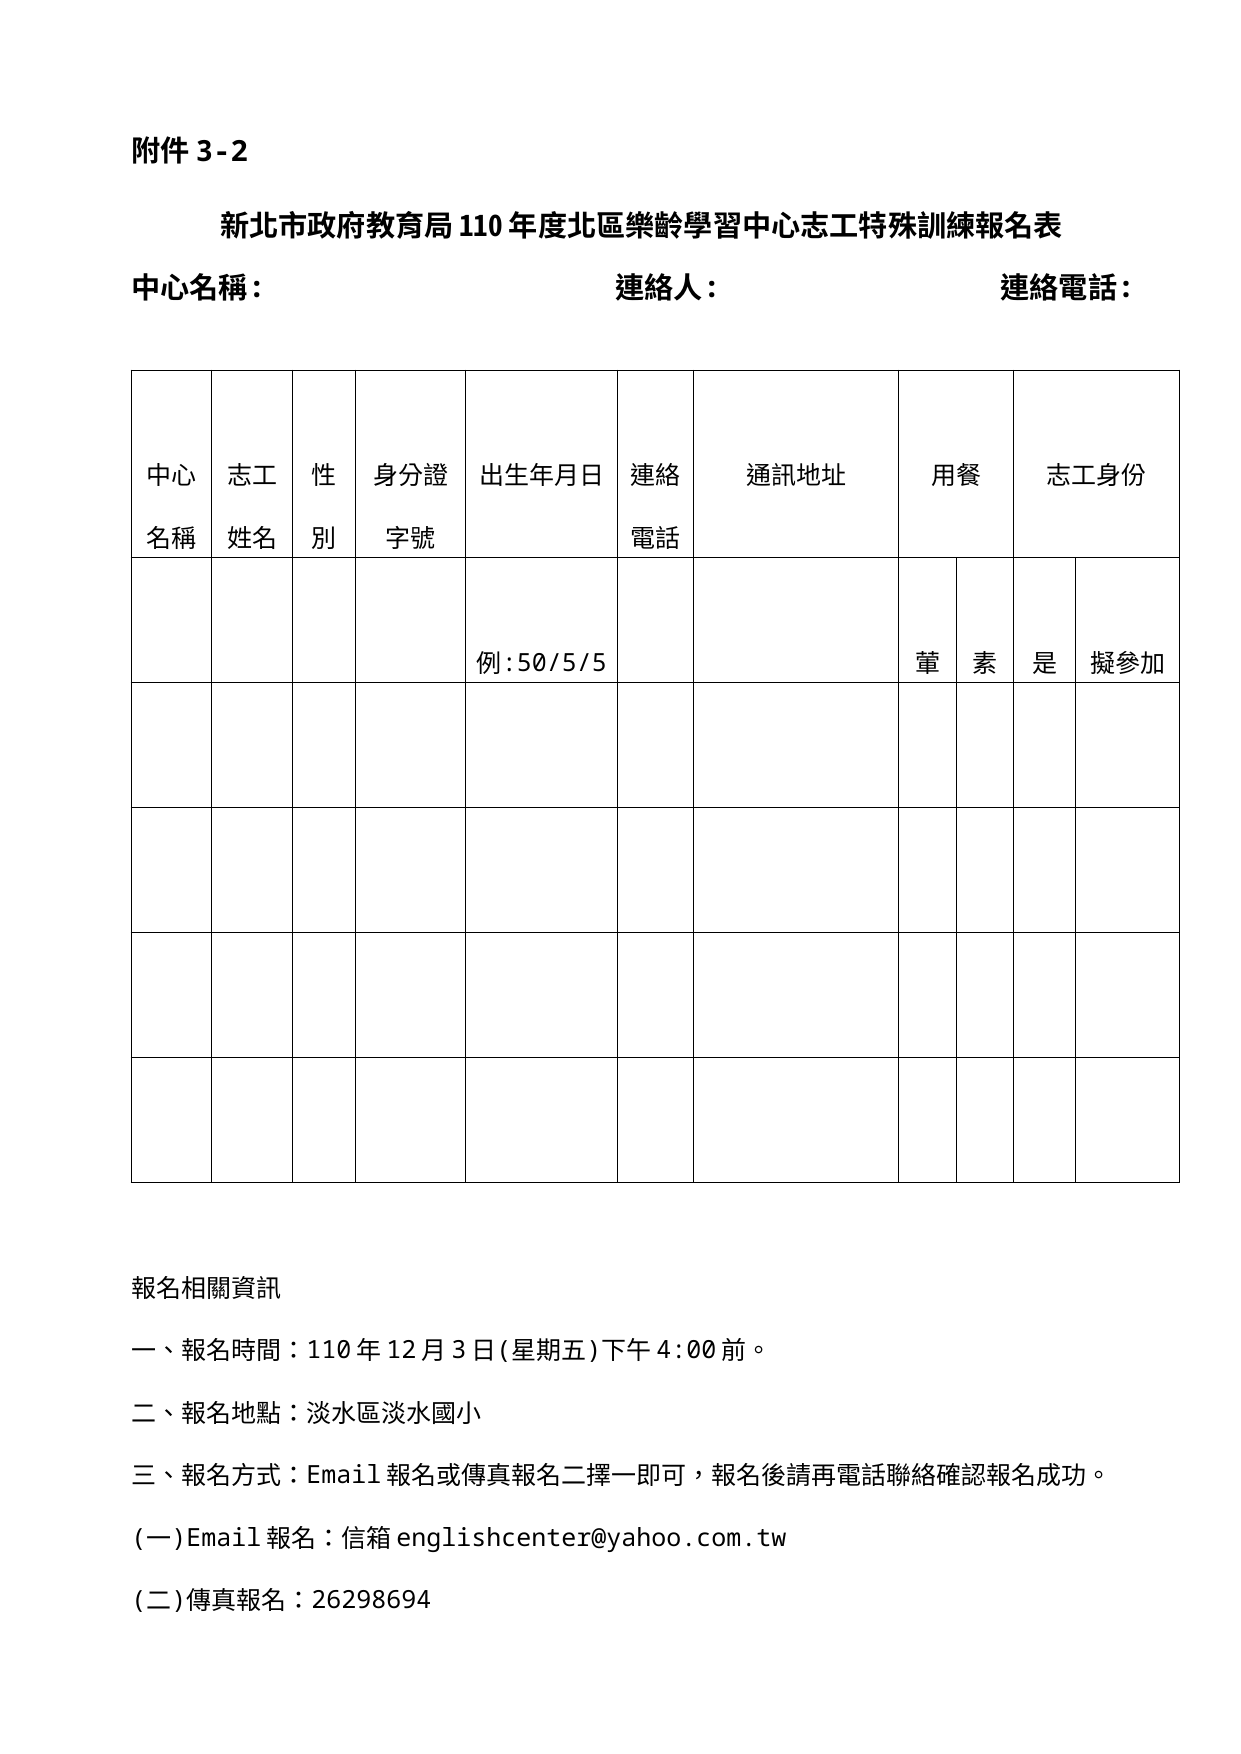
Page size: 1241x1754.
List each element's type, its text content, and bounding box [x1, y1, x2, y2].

table_cell [293, 933, 355, 1057]
table_cell [132, 683, 211, 807]
table_cell [899, 933, 956, 1057]
table_header 用餐 [899, 371, 1013, 557]
table_header 出生年月日 [466, 371, 617, 557]
table_cell [1076, 808, 1179, 932]
table_cell [466, 683, 617, 807]
table_cell [618, 933, 693, 1057]
table_cell 素 [957, 558, 1013, 682]
table_cell [694, 1058, 898, 1182]
text 三、報名方式：Email報名或傳真報名二擇一即可，報名後請再電話聯絡確認報名成功。 [131, 1432, 1152, 1494]
table_cell [1014, 683, 1075, 807]
text 附件3-2 [131, 119, 1152, 172]
table_cell [356, 558, 465, 682]
table_cell [899, 683, 956, 807]
table_cell [293, 558, 355, 682]
table_cell 葷 [899, 558, 956, 682]
table_cell [356, 683, 465, 807]
table_header 通訊地址 [694, 371, 898, 557]
text 中心名稱: 連絡人: 連絡電話: [131, 244, 1152, 307]
table_cell [356, 933, 465, 1057]
table_cell [212, 683, 292, 807]
table_cell [694, 558, 898, 682]
table_cell [618, 558, 693, 682]
table_cell [1014, 933, 1075, 1057]
table_cell [132, 808, 211, 932]
text 一、報名時間：110年12月3日(星期五)下午4:00前。 [131, 1307, 1152, 1369]
table_cell [1076, 933, 1179, 1057]
table_cell [1076, 1058, 1179, 1182]
table_header 中心名稱 [132, 371, 211, 557]
table_cell [1076, 683, 1179, 807]
text (二)傳真報名：26298694 [131, 1557, 1152, 1619]
table_header 志工姓名 [212, 371, 292, 557]
table_header 連絡電話 [618, 371, 693, 557]
table_cell [694, 933, 898, 1057]
table_cell [957, 933, 1013, 1057]
table_cell [694, 683, 898, 807]
table_cell [293, 1058, 355, 1182]
table_cell [1014, 808, 1075, 932]
table_cell [356, 1058, 465, 1182]
table_cell [466, 808, 617, 932]
table_cell [618, 1058, 693, 1182]
table_cell [293, 683, 355, 807]
table_cell [356, 808, 465, 932]
table_cell [293, 808, 355, 932]
table_cell [466, 1058, 617, 1182]
text 報名相關資訊 [131, 1244, 1152, 1307]
table_cell [212, 558, 292, 682]
table_cell 是 [1014, 558, 1075, 682]
table_cell [212, 1058, 292, 1182]
table_header 性別 [293, 371, 355, 557]
table_cell [957, 683, 1013, 807]
table_cell [1014, 1058, 1075, 1182]
table_cell [899, 1058, 956, 1182]
table_cell 擬參加 [1076, 558, 1179, 682]
table_cell [466, 933, 617, 1057]
table_cell [957, 1058, 1013, 1182]
table_cell [957, 808, 1013, 932]
table_cell [212, 933, 292, 1057]
text 新北市政府教育局110年度北區樂齡學習中心志工特殊訓練報名表 [131, 182, 1152, 244]
table_header 志工身份 [1014, 371, 1179, 557]
table_cell [899, 808, 956, 932]
table_cell [132, 558, 211, 682]
table_cell [694, 808, 898, 932]
table_cell [132, 933, 211, 1057]
table_cell 例:50/5/5 [466, 558, 617, 682]
text 二、報名地點：淡水區淡水國小 [131, 1369, 1152, 1432]
table_header 身分證字號 [356, 371, 465, 557]
table_cell [618, 808, 693, 932]
text (一)Email報名：信箱englishcenter@yahoo.com.tw [131, 1494, 1152, 1557]
table_cell [618, 683, 693, 807]
table_cell [212, 808, 292, 932]
table_cell [132, 1058, 211, 1182]
